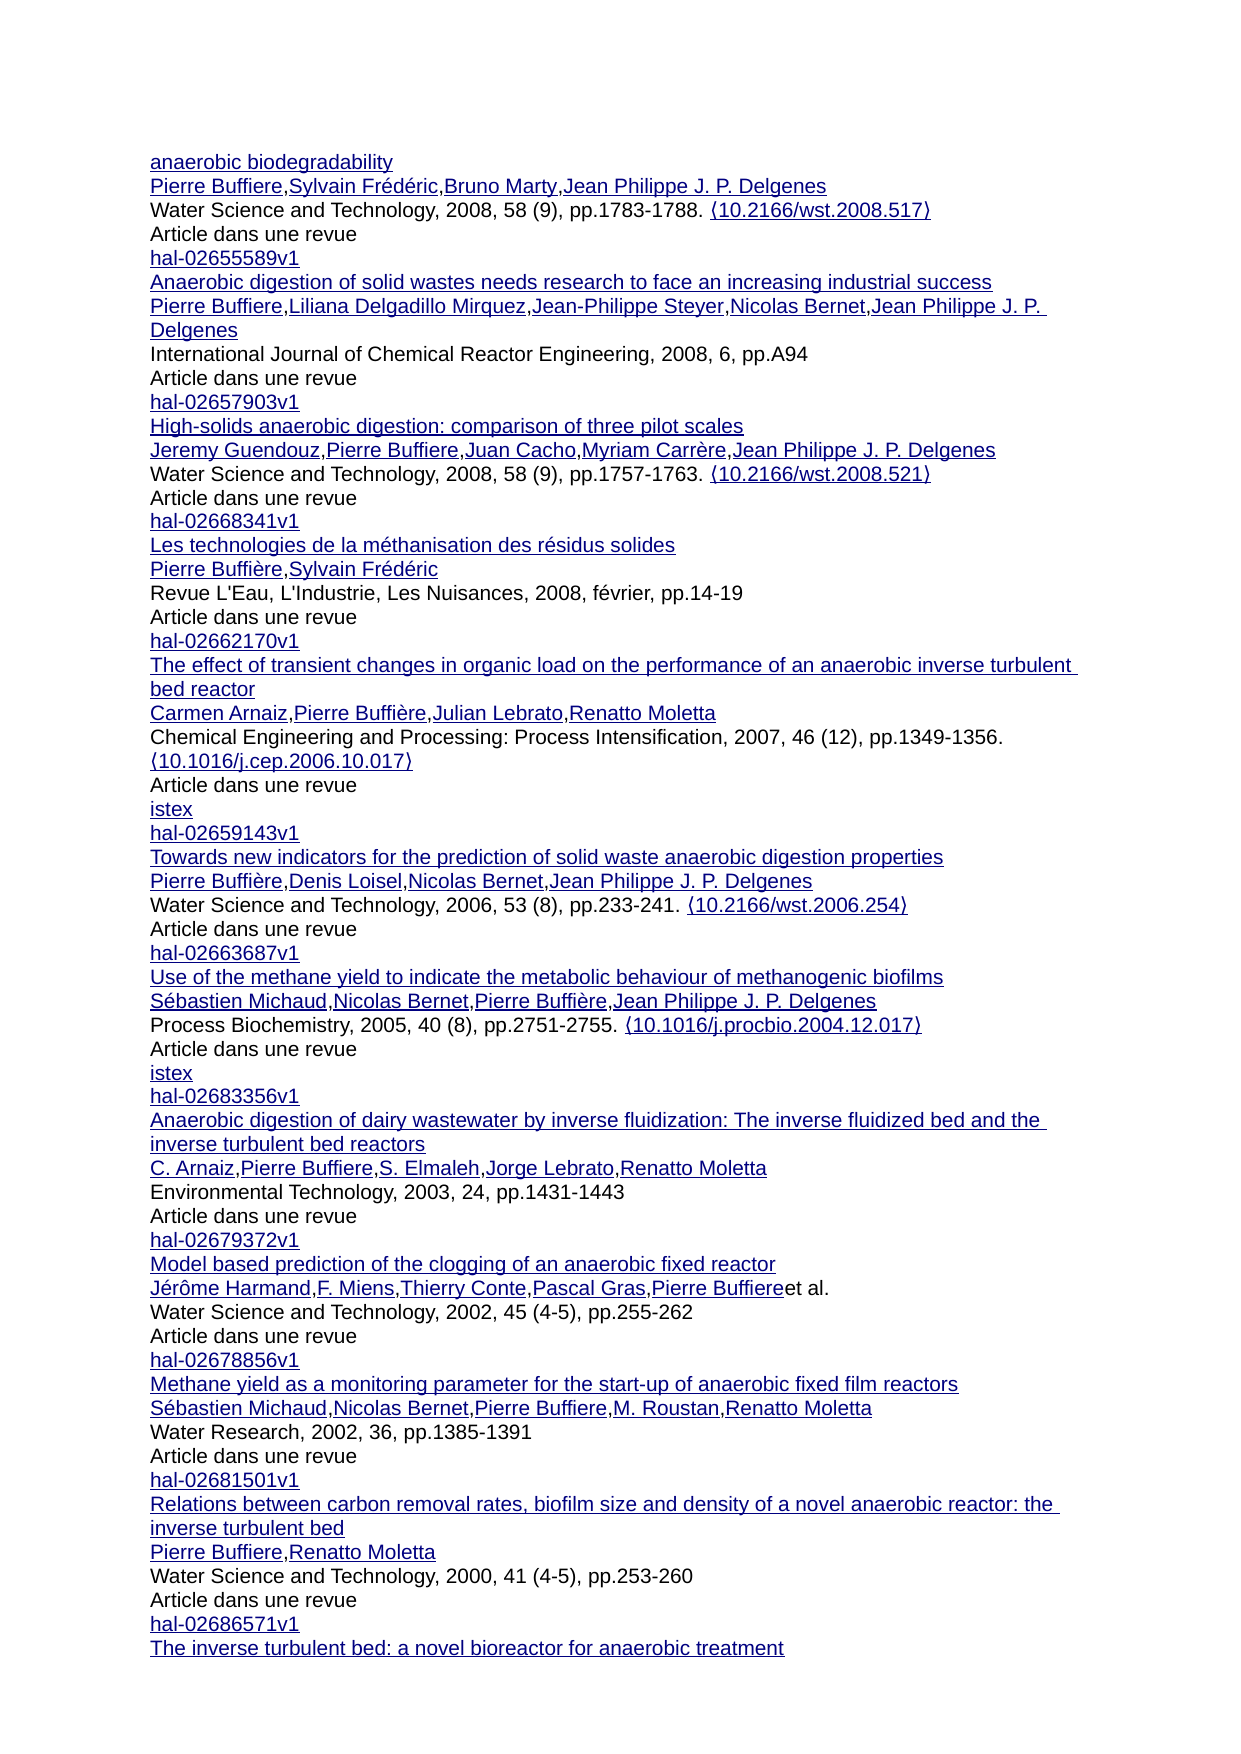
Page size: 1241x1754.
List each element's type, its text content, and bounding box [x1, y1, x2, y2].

table_cell Towards new indicators for the prediction of solid waste anaerobic digestion properties Pierre Buffière,Denis Loisel,Nicolas Bernet,Jean Philippe J. P. Delgenes Water Science and Technology, 2006, 53 (8), pp.233-241. ⟨10.2166/wst.2006.254⟩ Article dans une revue hal-02663687v1 [150, 845, 1090, 964]
table_cell Methane yield as a monitoring parameter for the start-up of anaerobic fixed film reactors Sébastien Michaud,Nicolas Bernet,Pierre Buffiere,M. Roustan,Renatto Moletta Water Research, 2002, 36, pp.1385-1391 Article dans une revue hal-02681501v1 [150, 1372, 1090, 1492]
table_cell The effect of transient changes in organic load on the performance of an anaerobic inverse turbulent bed reactor Carmen Arnaiz,Pierre Buffière,Julian Lebrato,Renatto Moletta Chemical Engineering and Processing: Process Intensification, 2007, 46 (12), pp.1349-1356. ⟨10.1016/j.cep.2006.10.017⟩ Article dans une revue istex hal-02659143v1 [150, 653, 1090, 845]
table_cell Les technologies de la méthanisation des résidus solides Pierre Buffière,Sylvain Frédéric Revue L'Eau, L'Industrie, Les Nuisances, 2008, février, pp.14-19 Article dans une revue hal-02662170v1 [150, 533, 1090, 653]
table_cell Model based prediction of the clogging of an anaerobic fixed reactor Jérôme Harmand,F. Miens,Thierry Conte,Pascal Gras,Pierre Buffiereet al. Water Science and Technology, 2002, 45 (4-5), pp.255-262 Article dans une revue hal-02678856v1 [150, 1252, 1090, 1372]
table_cell The inverse turbulent bed: a novel bioreactor for anaerobic treatment [150, 1635, 1090, 1659]
table_cell Relations between carbon removal rates, biofilm size and density of a novel anaerobic reactor: the inverse turbulent bed Pierre Buffiere,Renatto Moletta Water Science and Technology, 2000, 41 (4-5), pp.253-260 Article dans une revue hal-02686571v1 [150, 1492, 1090, 1635]
table_cell Use of the methane yield to indicate the metabolic behaviour of methanogenic biofilms Sébastien Michaud,Nicolas Bernet,Pierre Buffière,Jean Philippe J. P. Delgenes Process Biochemistry, 2005, 40 (8), pp.2751-2755. ⟨10.1016/j.procbio.2004.12.017⟩ Article dans une revue istex hal-02683356v1 [150, 965, 1090, 1108]
table_cell Anaerobic digestion of solid wastes needs research to face an increasing industrial success Pierre Buffiere,Liliana Delgadillo Mirquez,Jean-Philippe Steyer,Nicolas Bernet,Jean Philippe J. P. Delgenes International Journal of Chemical Reactor Engineering, 2008, 6, pp.A94 Article dans une revue hal-02657903v1 [150, 270, 1090, 413]
table_cell anaerobic biodegradability Pierre Buffiere,Sylvain Frédéric,Bruno Marty,Jean Philippe J. P. Delgenes Water Science and Technology, 2008, 58 (9), pp.1783-1788. ⟨10.2166/wst.2008.517⟩ Article dans une revue hal-02655589v1 [150, 150, 1090, 270]
table_cell Anaerobic digestion of dairy wastewater by inverse fluidization: The inverse fluidized bed and the inverse turbulent bed reactors C. Arnaiz,Pierre Buffiere,S. Elmaleh,Jorge Lebrato,Renatto Moletta Environmental Technology, 2003, 24, pp.1431-1443 Article dans une revue hal-02679372v1 [150, 1108, 1090, 1252]
table_cell High-solids anaerobic digestion: comparison of three pilot scales Jeremy Guendouz,Pierre Buffiere,Juan Cacho,Myriam Carrère,Jean Philippe J. P. Delgenes Water Science and Technology, 2008, 58 (9), pp.1757-1763. ⟨10.2166/wst.2008.521⟩ Article dans une revue hal-02668341v1 [150, 414, 1090, 533]
